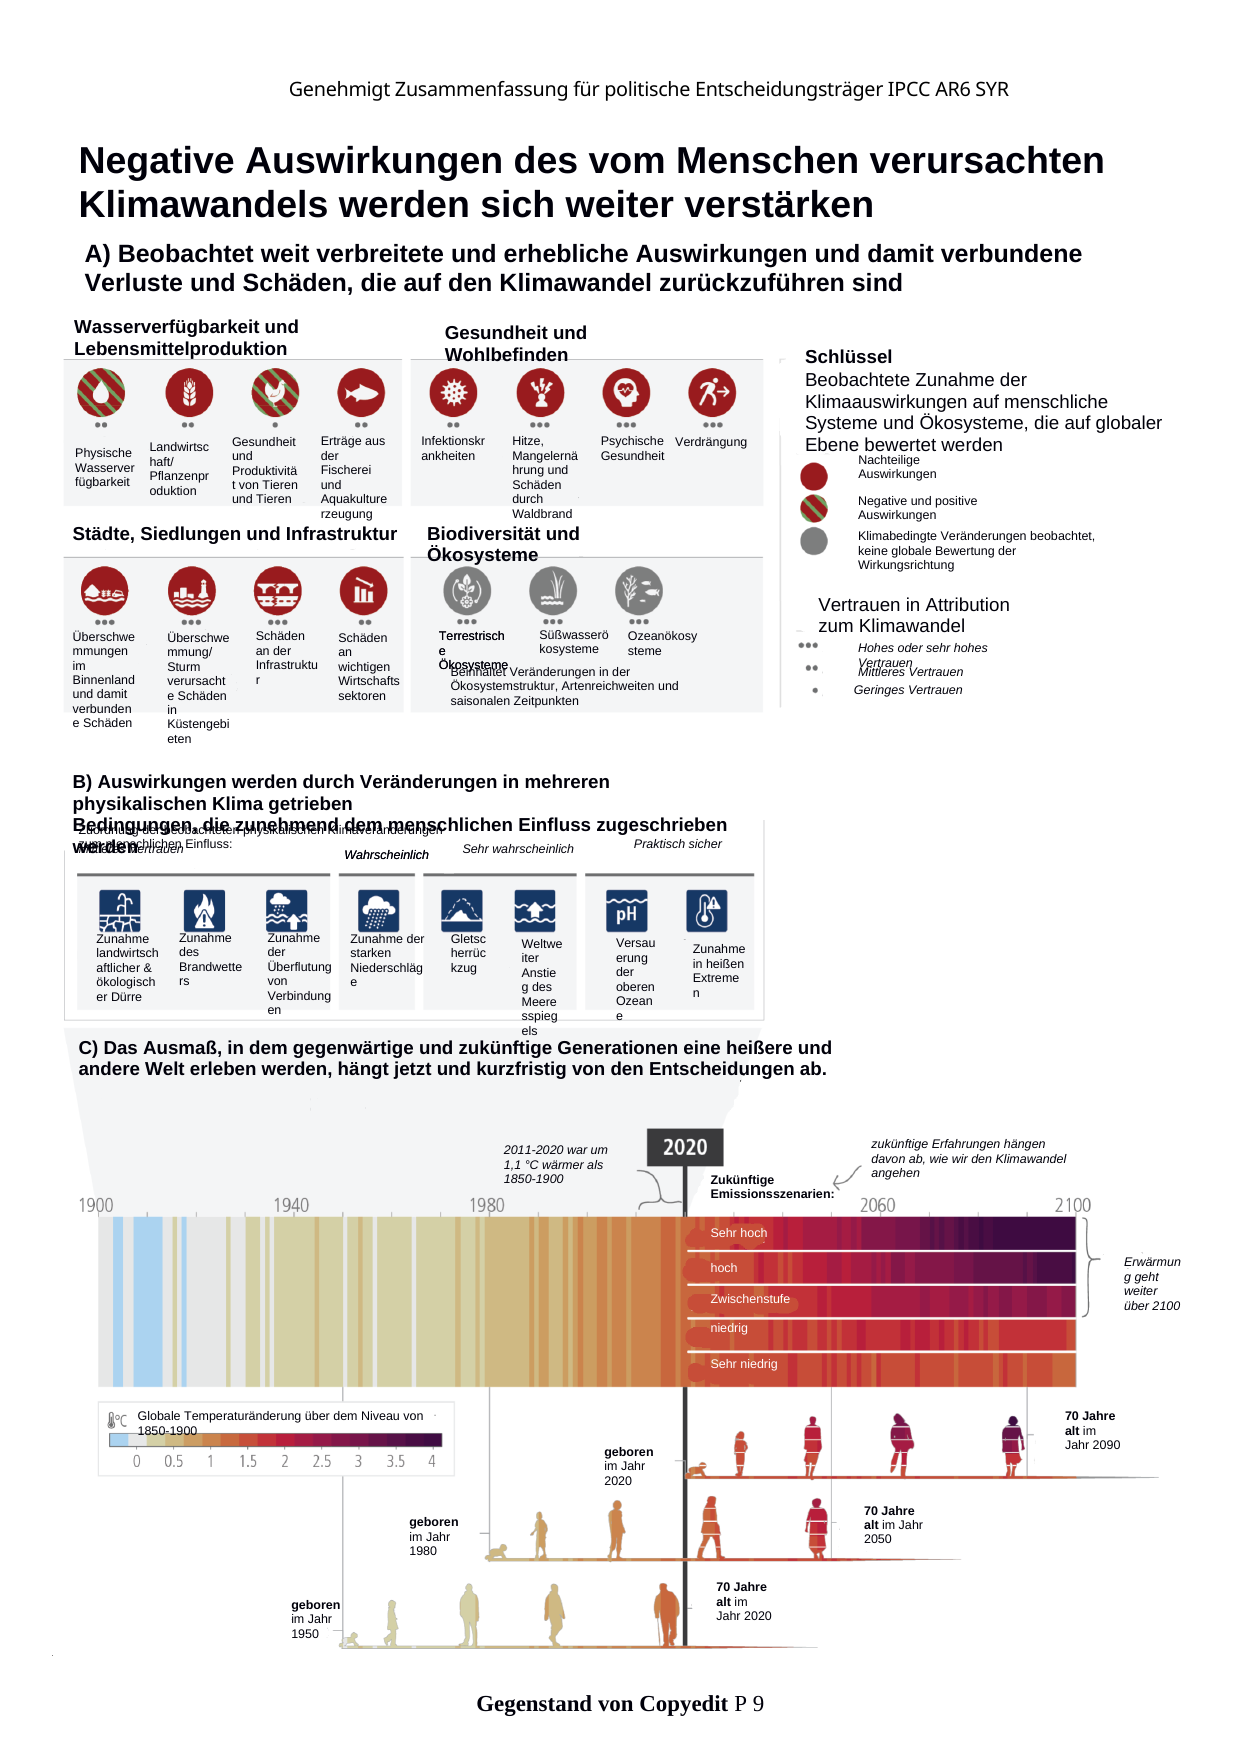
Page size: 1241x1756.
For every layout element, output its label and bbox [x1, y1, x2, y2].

picture [52, 159, 1175, 1656]
picture [279, 159, 287, 169]
picture [877, 159, 882, 168]
picture [933, 159, 941, 169]
picture [201, 159, 206, 168]
picture [397, 159, 405, 169]
picture [616, 159, 625, 170]
picture [443, 159, 451, 169]
picture [155, 164, 162, 170]
picture [520, 159, 528, 170]
picture [990, 164, 997, 170]
picture [133, 159, 141, 169]
picture [596, 159, 601, 168]
